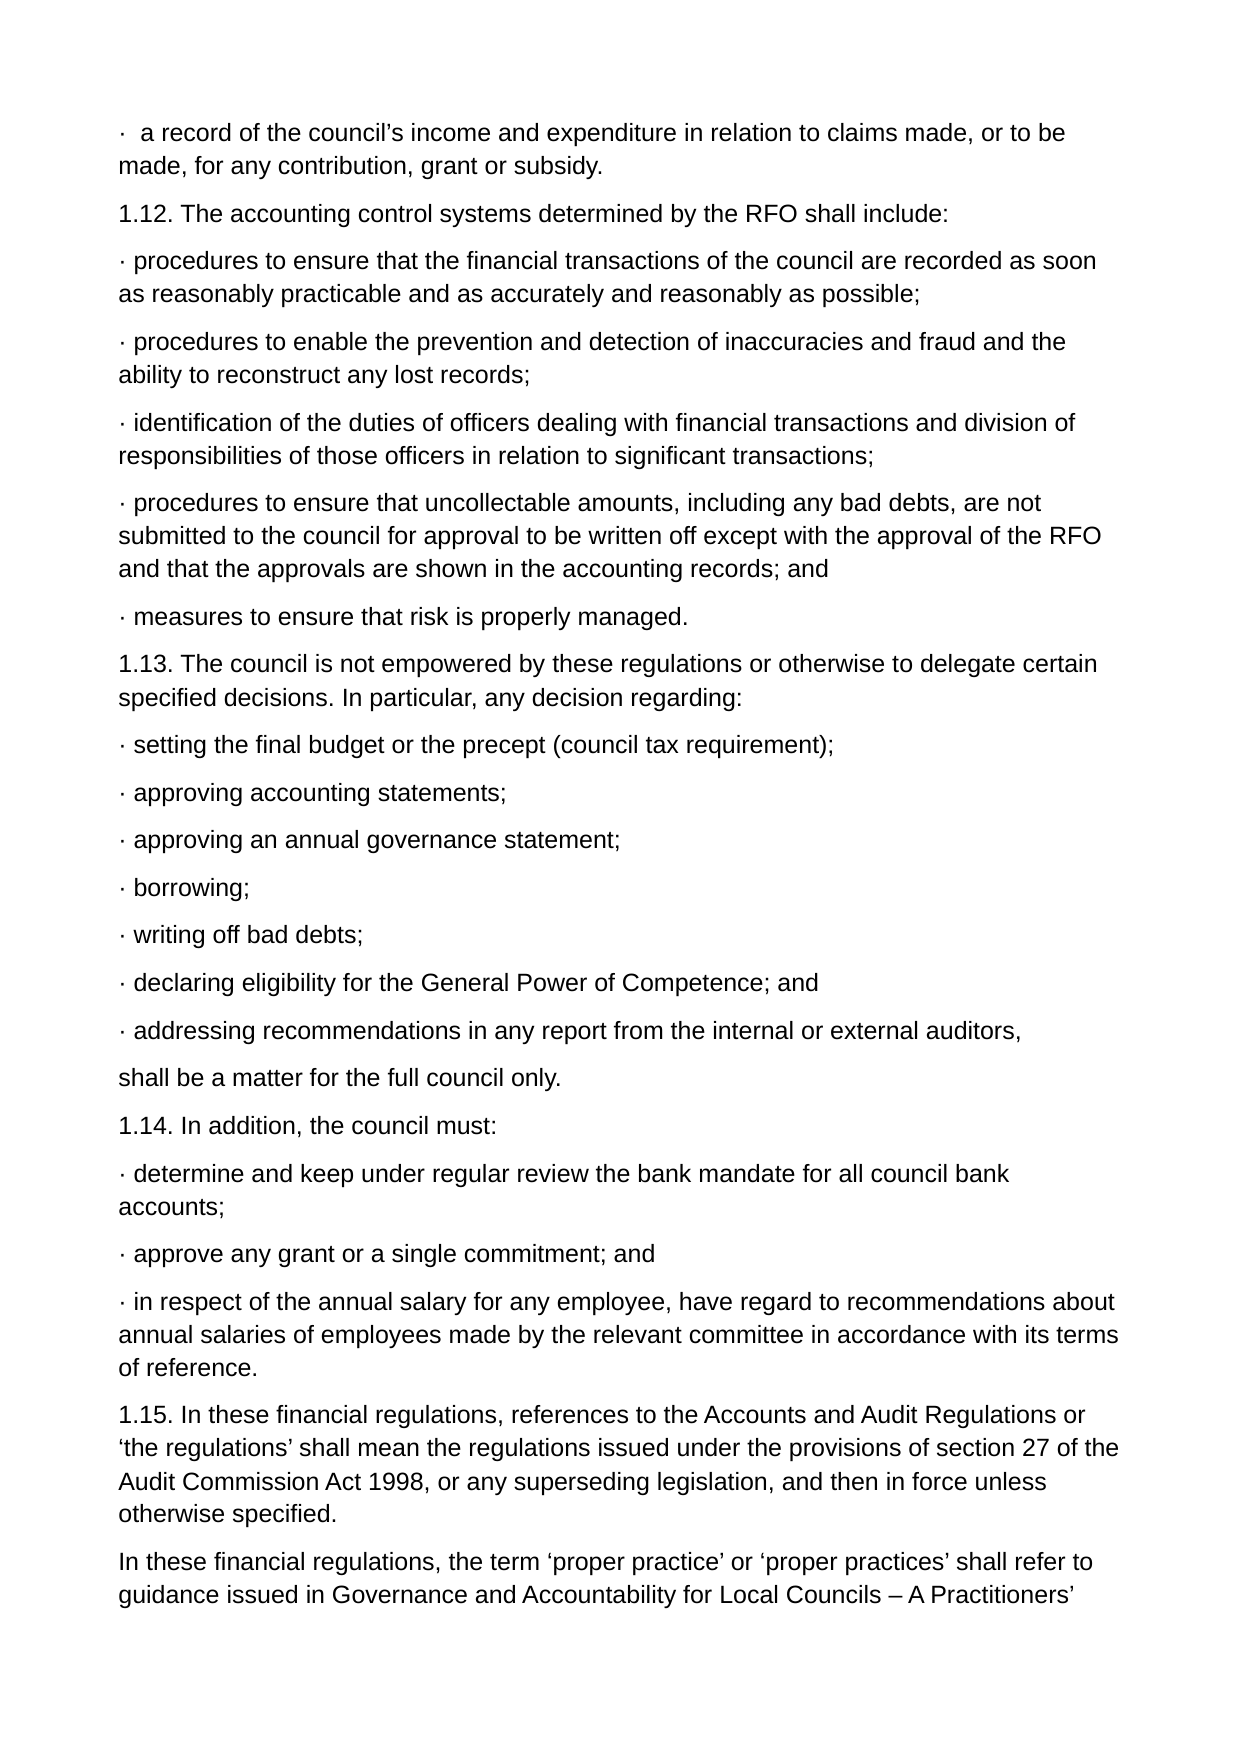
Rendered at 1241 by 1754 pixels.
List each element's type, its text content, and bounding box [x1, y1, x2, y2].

text 1.13. The council is not empowered by these regulations or otherwise to delegate certain specified decisions. In particular, any decision regarding: [118, 649, 1122, 711]
text · measures to ensure that risk is properly managed. [118, 602, 1122, 631]
text · identification of the duties of officers dealing with financial transactions and division of responsibilities of those officers in relation to significant transactions; [118, 408, 1122, 469]
text In these financial regulations, the term ‘proper practice’ or ‘proper practices’ shall refer to guidance issued in Governance and Accountability for Local Councils – A Practitioners’ [118, 1547, 1122, 1609]
text · in respect of the annual salary for any employee, have regard to recommendations about annual salaries of employees made by the relevant committee in accordance with its terms of reference. [118, 1287, 1122, 1382]
text · procedures to ensure that uncollectable amounts, including any bad debts, are not submitted to the council for approval to be written off except with the approval of the RFO and that the approvals are shown in the accounting records; and [118, 488, 1122, 583]
text shall be a matter for the full council only. [118, 1063, 1122, 1092]
text · addressing recommendations in any report from the internal or external auditors, [118, 1016, 1122, 1044]
text · determine and keep under regular review the bank mandate for all council bank accounts; [118, 1158, 1122, 1220]
text · procedures to enable the prevention and detection of inaccuracies and fraud and the ability to reconstruct any lost records; [118, 327, 1122, 389]
text · approve any grant or a single commitment; and [118, 1239, 1122, 1268]
text · borrowing; [118, 873, 1122, 902]
text · a record of the council’s income and expenditure in relation to claims made, or to be made, for any contribution, grant or subsidy. [118, 118, 1122, 180]
text 1.12. The accounting control systems determined by the RFO shall include: [118, 199, 1122, 227]
text · approving an annual governance statement; [118, 825, 1122, 854]
text 1.14. In addition, the council must: [118, 1111, 1122, 1140]
text · writing off bad debts; [118, 921, 1122, 949]
text · declaring eligibility for the General Power of Competence; and [118, 968, 1122, 997]
text 1.15. In these financial regulations, references to the Accounts and Audit Regulations or ‘the regulations’ shall mean the regulations issued under the provisions of section 27 of the Audit Commission Act 1998, or any superseding legislation, and then in force unless otherwise specified. [118, 1400, 1122, 1528]
text · procedures to ensure that the financial transactions of the council are recorded as soon as reasonably practicable and as accurately and reasonably as possible; [118, 246, 1122, 308]
text · approving accounting statements; [118, 778, 1122, 806]
text · setting the final budget or the precept (council tax requirement); [118, 730, 1122, 759]
